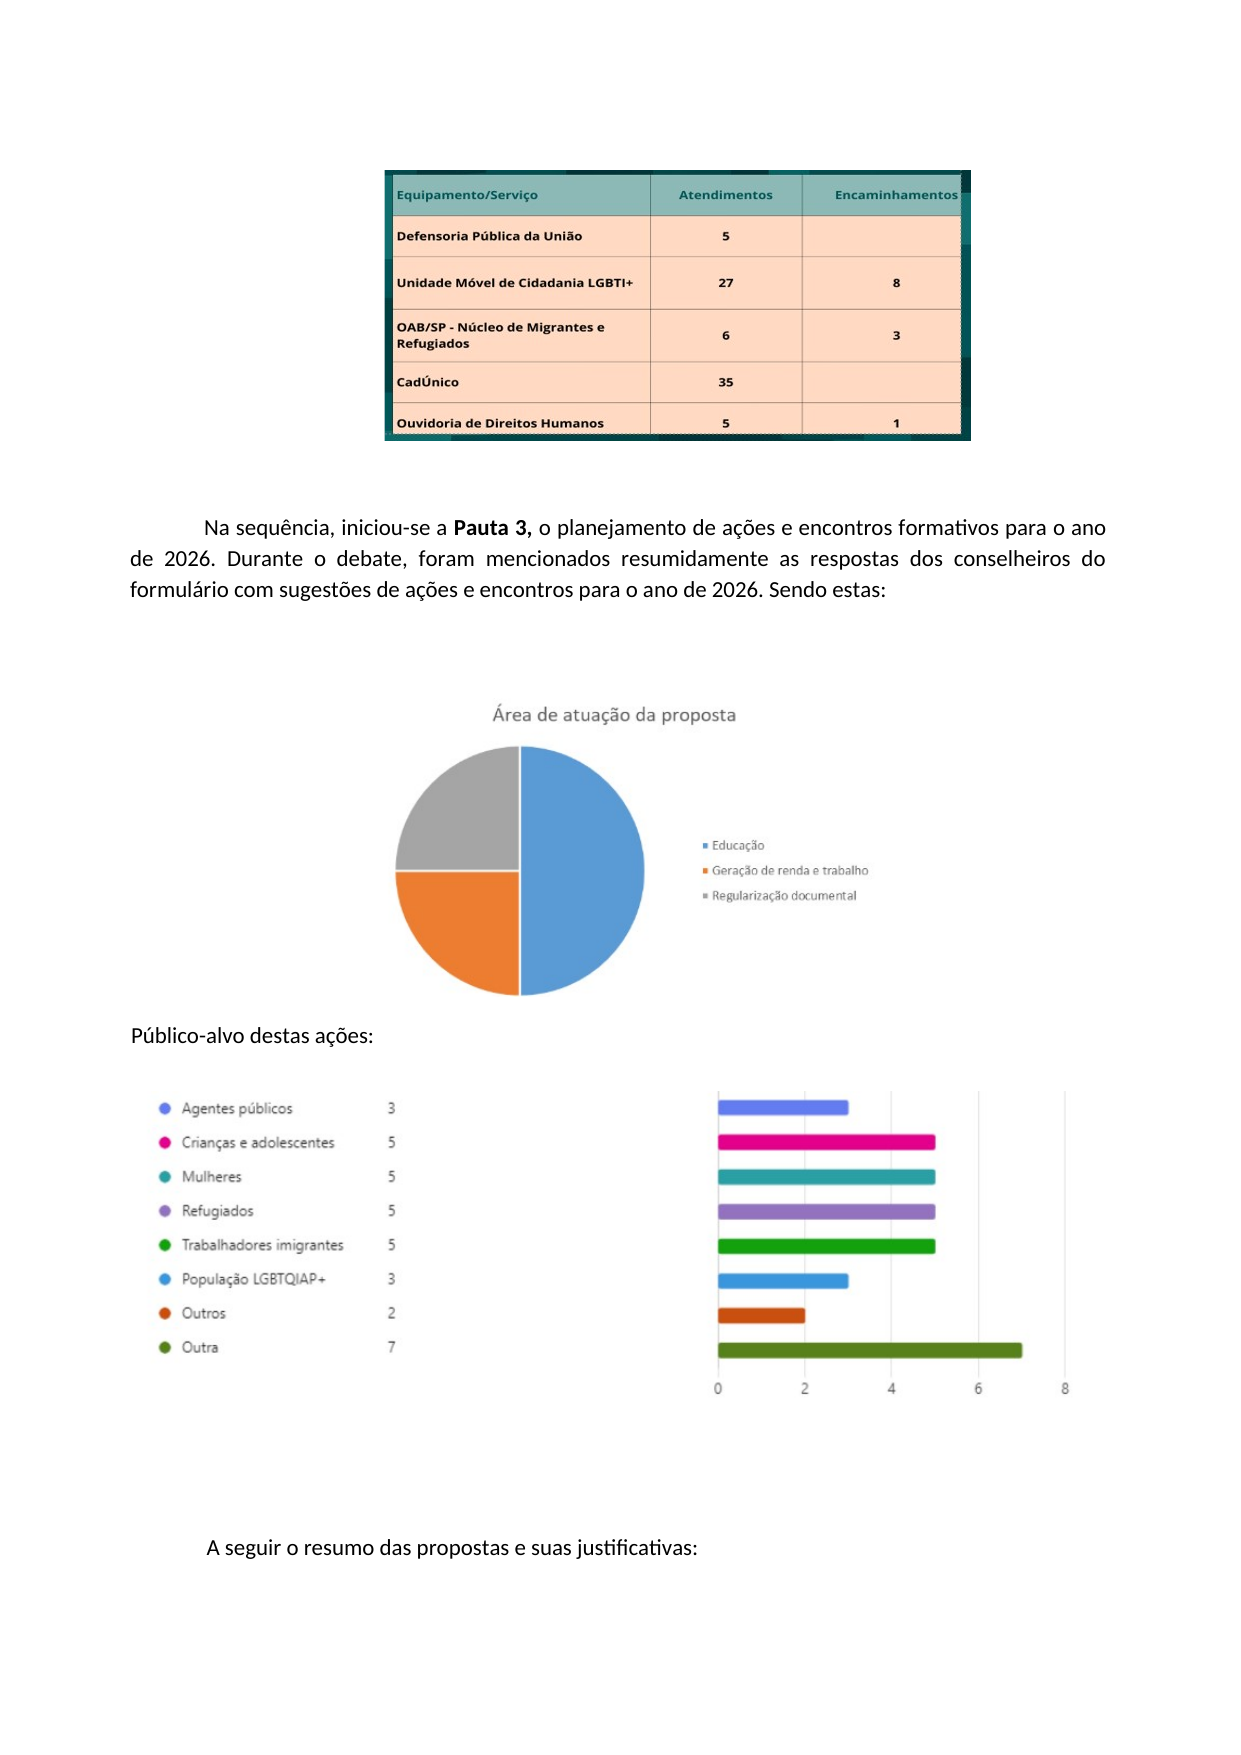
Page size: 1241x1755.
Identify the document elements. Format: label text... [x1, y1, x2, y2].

text Na sequência, iniciou-se a Pauta 3, o planejamento de ações e encontros formativos para o ano de 2026. Durante o debate, foram mencionados resumidamente as respostas dos conselheiros do formulário com sugestões de ações e encontros para o ano de 2026. Sendo estas: [130, 513, 1107, 603]
text A seguir o resumo das propostas e suas justificativas: [206, 1533, 1107, 1561]
text Público-alvo destas ações: [131, 1022, 1107, 1050]
